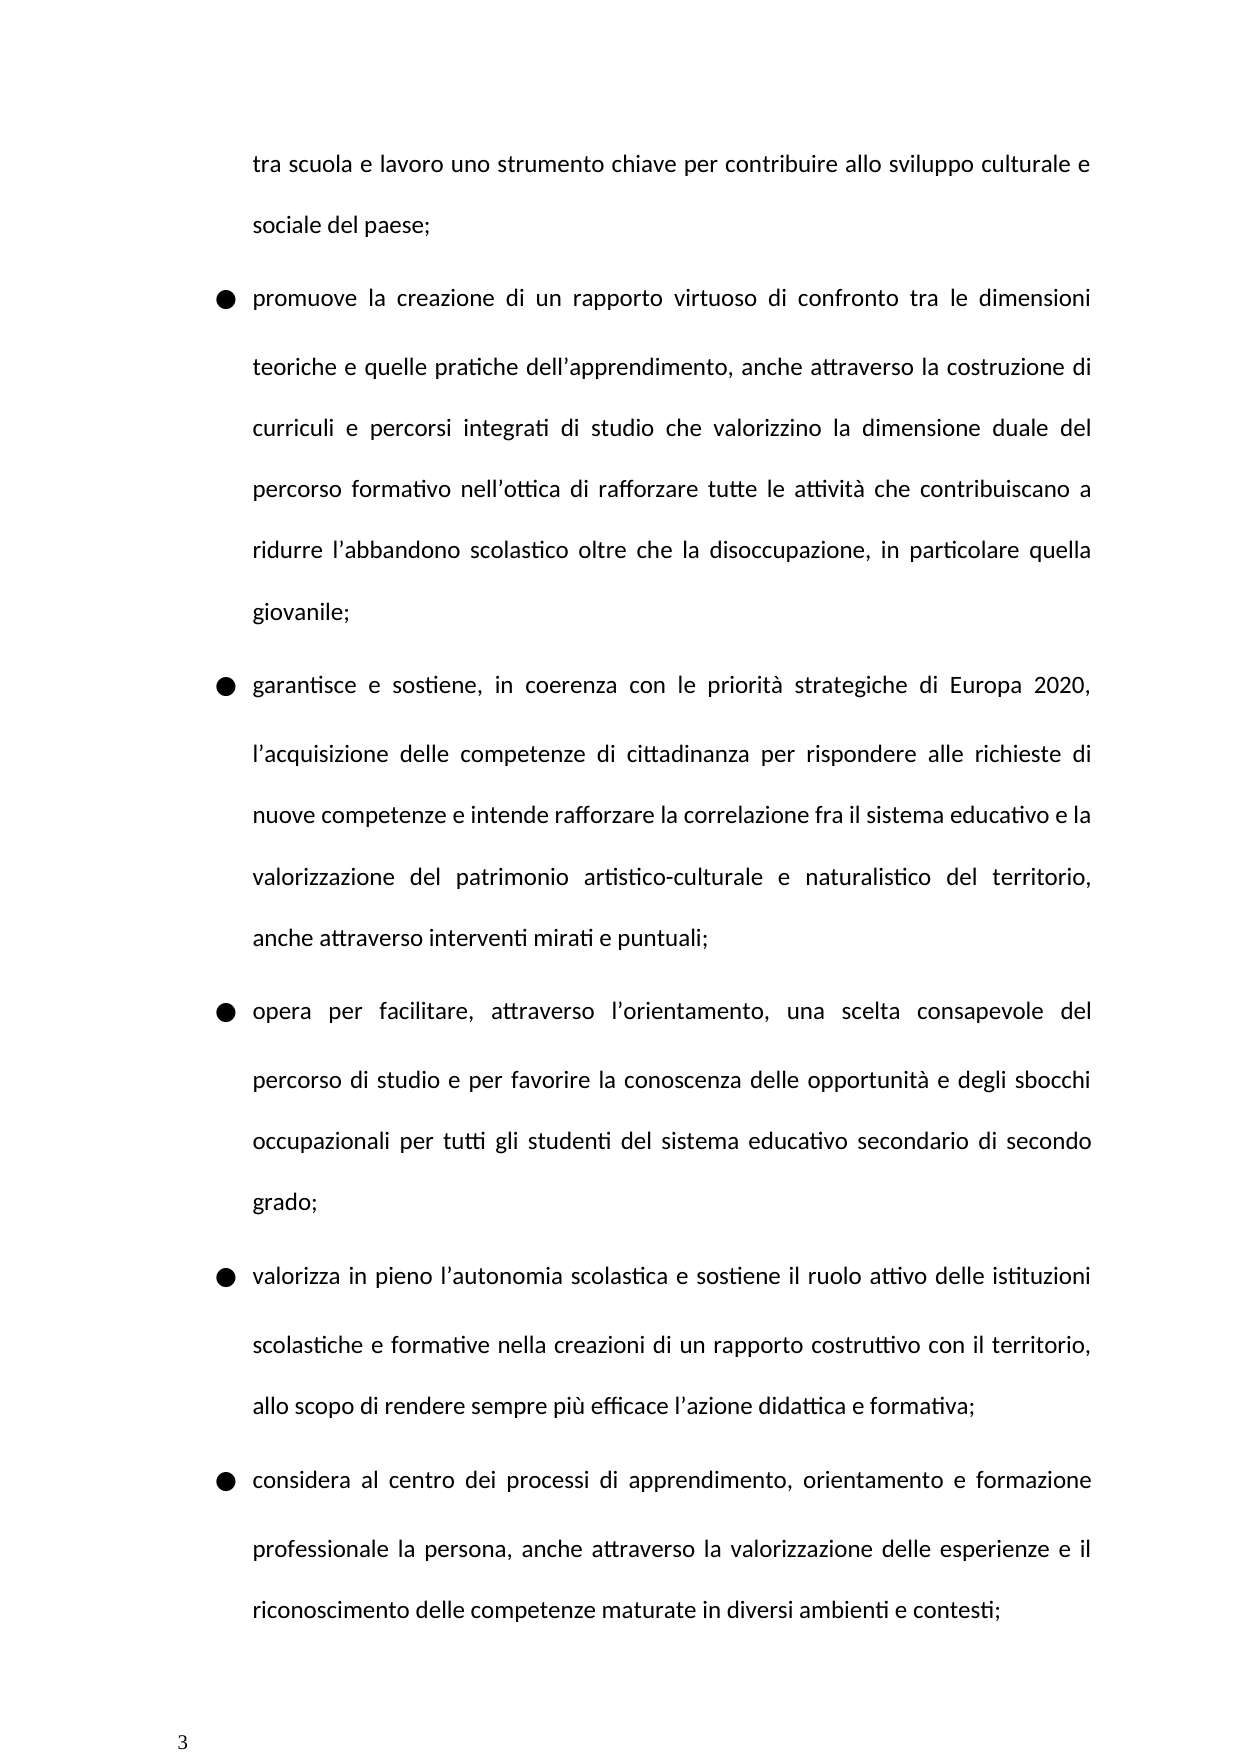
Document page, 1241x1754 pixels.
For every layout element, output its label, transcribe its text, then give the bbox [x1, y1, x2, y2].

list considera al centro dei processi di apprendimento, orientamento e formazione professionale la persona, anche attraverso la valorizzazione delle esperienze e il riconoscimento delle competenze maturate in diversi ambienti e contesti; [215, 1451, 1093, 1625]
list tra scuola e lavoro uno strumento chiave per contribuire allo sviluppo culturale e sociale del paese; [215, 148, 1093, 239]
list valorizza in pieno l’autonomia scolastica e sostiene il ruolo attivo delle istituzioni scolastiche e formative nella creazioni di un rapporto costruttivo con il territorio, allo scopo di rendere sempre più efficace l’azione didattica e formativa; [215, 1248, 1093, 1421]
list opera per facilitare, attraverso l’orientamento, una scelta consapevole del percorso di studio e per favorire la conoscenza delle opportunità e degli sbocchi occupazionali per tutti gli studenti del sistema educativo secondario di secondo grado; [215, 983, 1093, 1217]
list promuove la creazione di un rapporto virtuoso di confronto tra le dimensioni teoriche e quelle pratiche dell’apprendimento, anche attraverso la costruzione di curriculi e percorsi integrati di studio che valorizzino la dimensione duale del percorso formativo nell’ottica di rafforzare tutte le attività che contribuiscano a ridurre l’abbandono scolastico oltre che la disoccupazione, in particolare quella giovanile; [215, 270, 1093, 626]
list garantisce e sostiene, in coerenza con le priorità strategiche di Europa 2020, l’acquisizione delle competenze di cittadinanza per rispondere alle richieste di nuove competenze e intende rafforzare la correlazione fra il sistema educativo e la valorizzazione del patrimonio artistico-culturale e naturalistico del territorio, anche attraverso interventi mirati e puntuali; [215, 657, 1093, 952]
